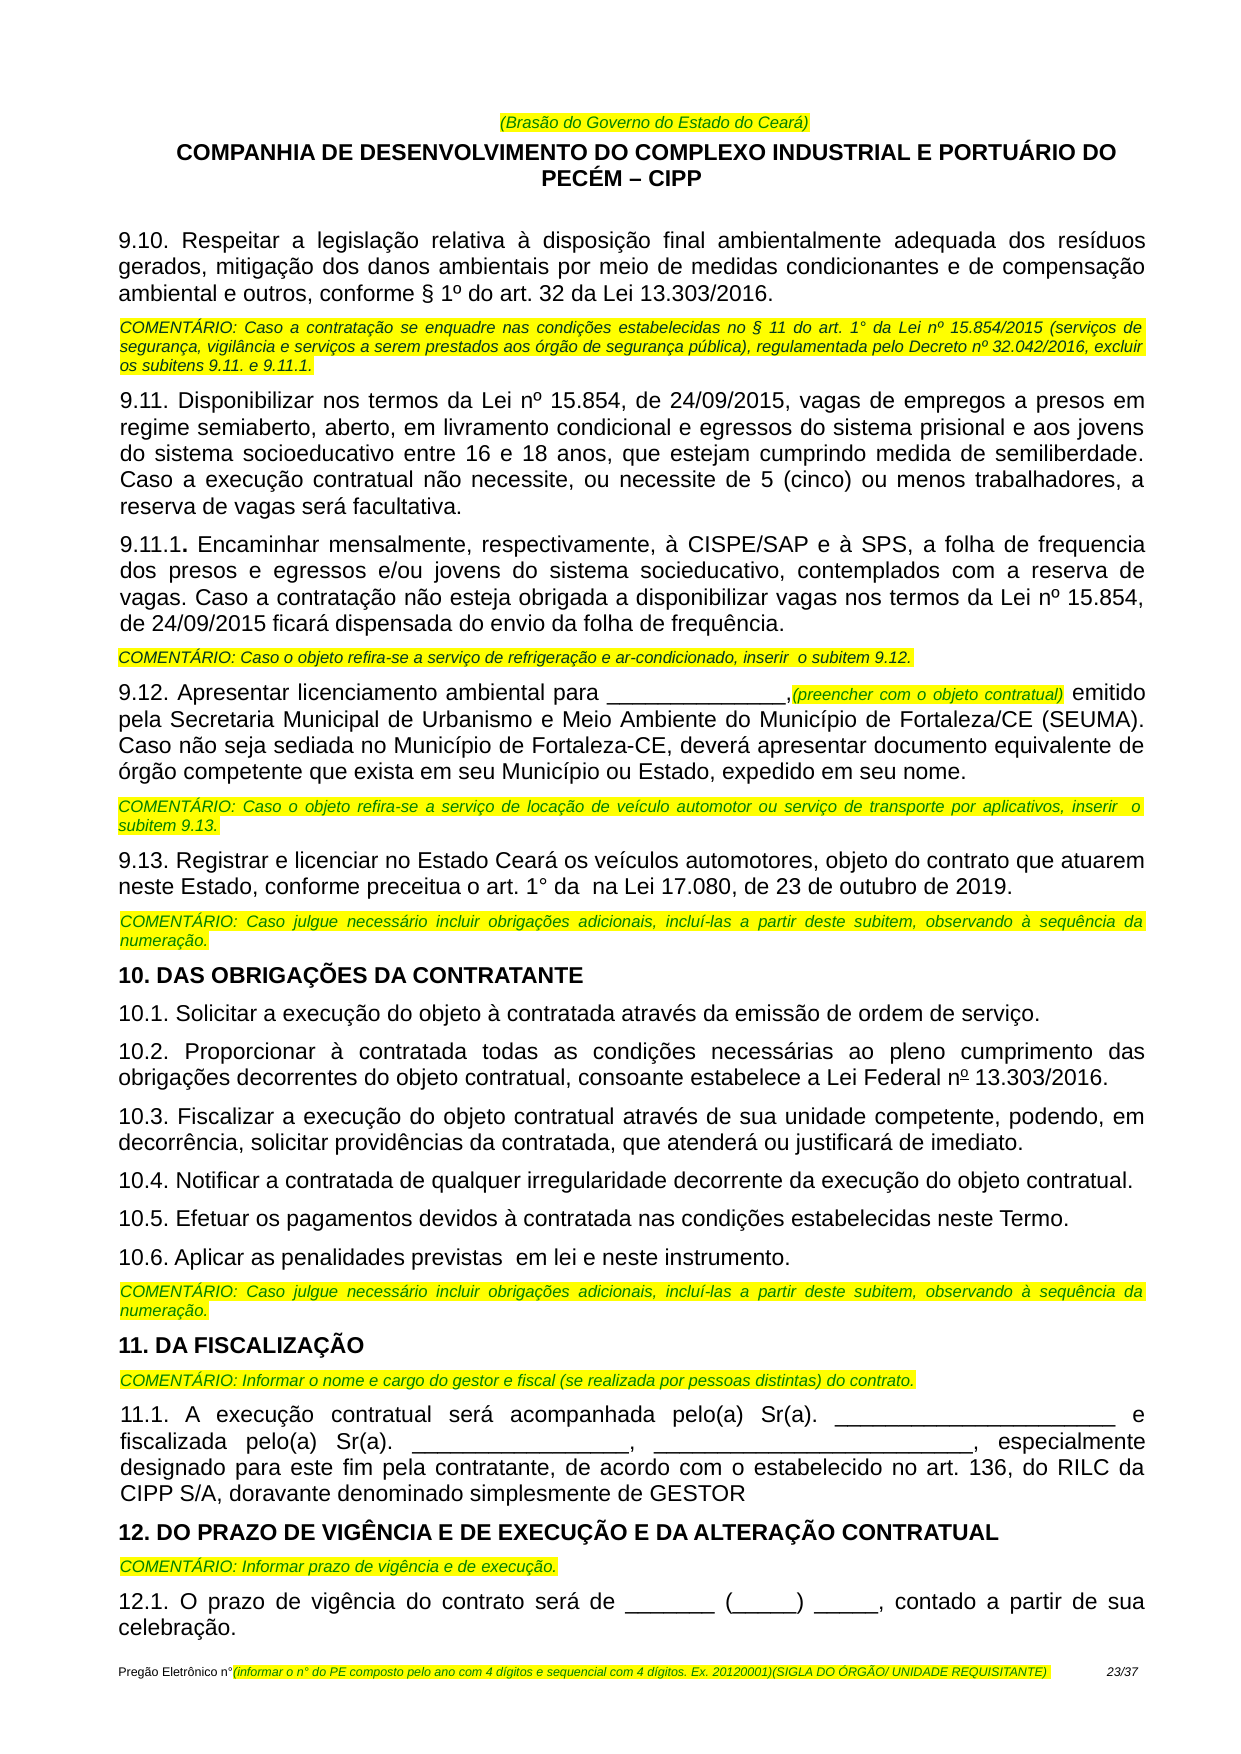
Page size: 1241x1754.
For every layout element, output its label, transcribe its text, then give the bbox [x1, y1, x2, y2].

text 12. DO PRAZO DE VIGÊNCIA E DE EXECUÇÃO E DA ALTERAÇÃO CONTRATUAL [118, 1519, 1146, 1545]
text 10.3. Fiscalizar a execução do objeto contratual através de sua unidade competente, podendo, em decorrência, solicitar providências da contratada, que atenderá ou justificará de imediato. [118, 1103, 1146, 1155]
text COMENTÁRIO: Caso o objeto refira-se a serviço de refrigeração e ar-condicionado, inserir o subitem 9.12. [118, 648, 1143, 667]
text 9.10. Respeitar a legislação relativa à disposição final ambientalmente adequada dos resíduos gerados, mitigação dos danos ambientais por meio de medidas condicionantes e de compensação ambiental e outros, conforme § 1º do art. 32 da Lei 13.303/2016. [118, 227, 1146, 306]
text 9.12. Apresentar licenciamento ambiental para ______________,(preencher com o objeto contratual) emitido pela Secretaria Municipal de Urbanismo e Meio Ambiente do Município de Fortaleza/CE (SEUMA). Caso não seja sediada no Município de Fortaleza-CE, deverá apresentar documento equivalente de órgão competente que exista em seu Município ou Estado, expedido em seu nome. [118, 679, 1146, 785]
text 10. DAS OBRIGAÇÕES DA CONTRATANTE [118, 962, 1146, 988]
text 10.5. Efetuar os pagamentos devidos à contratada nas condições estabelecidas neste Termo. [118, 1205, 1146, 1232]
text COMENTÁRIO: Informar o nome e cargo do gestor e fiscal (se realizada por pessoas distintas) do contrato. [120, 1370, 1146, 1389]
text 9.11. Disponibilizar nos termos da Lei nº 15.854, de 24/09/2015, vagas de empregos a presos em regime semiaberto, aberto, em livramento condicional e egressos do sistema prisional e aos jovens do sistema socioeducativo entre 16 e 18 anos, que estejam cumprindo medida de semiliberdade. Caso a execução contratual não necessite, ou necessite de 5 (cinco) ou menos trabalhadores, a reserva de vagas será facultativa. [119, 387, 1146, 519]
text 10.6. Aplicar as penalidades previstas em lei e neste instrumento. [118, 1244, 1146, 1270]
text COMENTÁRIO: Caso julgue necessário incluir obrigações adicionais, incluí-las a partir deste subitem, observando à sequência da numeração. [120, 911, 1146, 950]
text 10.2. Proporcionar à contratada todas as condições necessárias ao pleno cumprimento das obrigações decorrentes do objeto contratual, consoante estabelece a Lei Federal no 13.303/2016. [118, 1038, 1146, 1091]
text 12.1. O prazo de vigência do contrato será de _______ (_____) _____, contado a partir de sua celebração. [118, 1588, 1146, 1641]
text 9.11.1. Encaminhar mensalmente, respectivamente, à CISPE/SAP e à SPS, a folha de frequencia dos presos e egressos e/ou jovens do sistema socieducativo, contemplados com a reserva de vagas. Caso a contratação não esteja obrigada a disponibilizar vagas nos termos da Lei nº 15.854, de 24/09/2015 ficará dispensada do envio da folha de frequência. [119, 531, 1146, 636]
text 10.4. Notificar a contratada de qualquer irregularidade decorrente da execução do objeto contratual. [118, 1167, 1146, 1193]
text 10.1. Solicitar a execução do objeto à contratada através da emissão de ordem de serviço. [118, 1000, 1146, 1026]
text COMENTÁRIO: Caso a contratação se enquadre nas condições estabelecidas no § 11 do art. 1° da Lei nº 15.854/2015 (serviços de segurança, vigilância e serviços a serem prestados aos órgão de segurança pública), regulamentada pelo Decreto nº 32.042/2016, excluir os subitens 9.11. e 9.11.1. [119, 318, 1146, 375]
text COMENTÁRIO: Informar prazo de vigência e de execução. [119, 1557, 1146, 1576]
text 11.1. A execução contratual será acompanhada pelo(a) Sr(a). ______________________ e fiscalizada pelo(a) Sr(a). _________________, _________________________, especialmente designado para este fim pela contratante, de acordo com o estabelecido no art. 136, do RILC da CIPP S/A, doravante denominado simplesmente de GESTOR [120, 1401, 1146, 1507]
text COMENTÁRIO: Caso o objeto refira-se a serviço de locação de veículo automotor ou serviço de transporte por aplicativos, inserir o subitem 9.13. [118, 797, 1143, 835]
text 11. DA FISCALIZAÇÃO [118, 1332, 1146, 1358]
text 9.13. Registrar e licenciar no Estado Ceará os veículos automotores, objeto do contrato que atuarem neste Estado, conforme preceitua o art. 1° da na Lei 17.080, de 23 de outubro de 2019. [118, 847, 1146, 899]
text COMENTÁRIO: Caso julgue necessário incluir obrigações adicionais, incluí-las a partir deste subitem, observando à sequência da numeração. [120, 1282, 1146, 1320]
